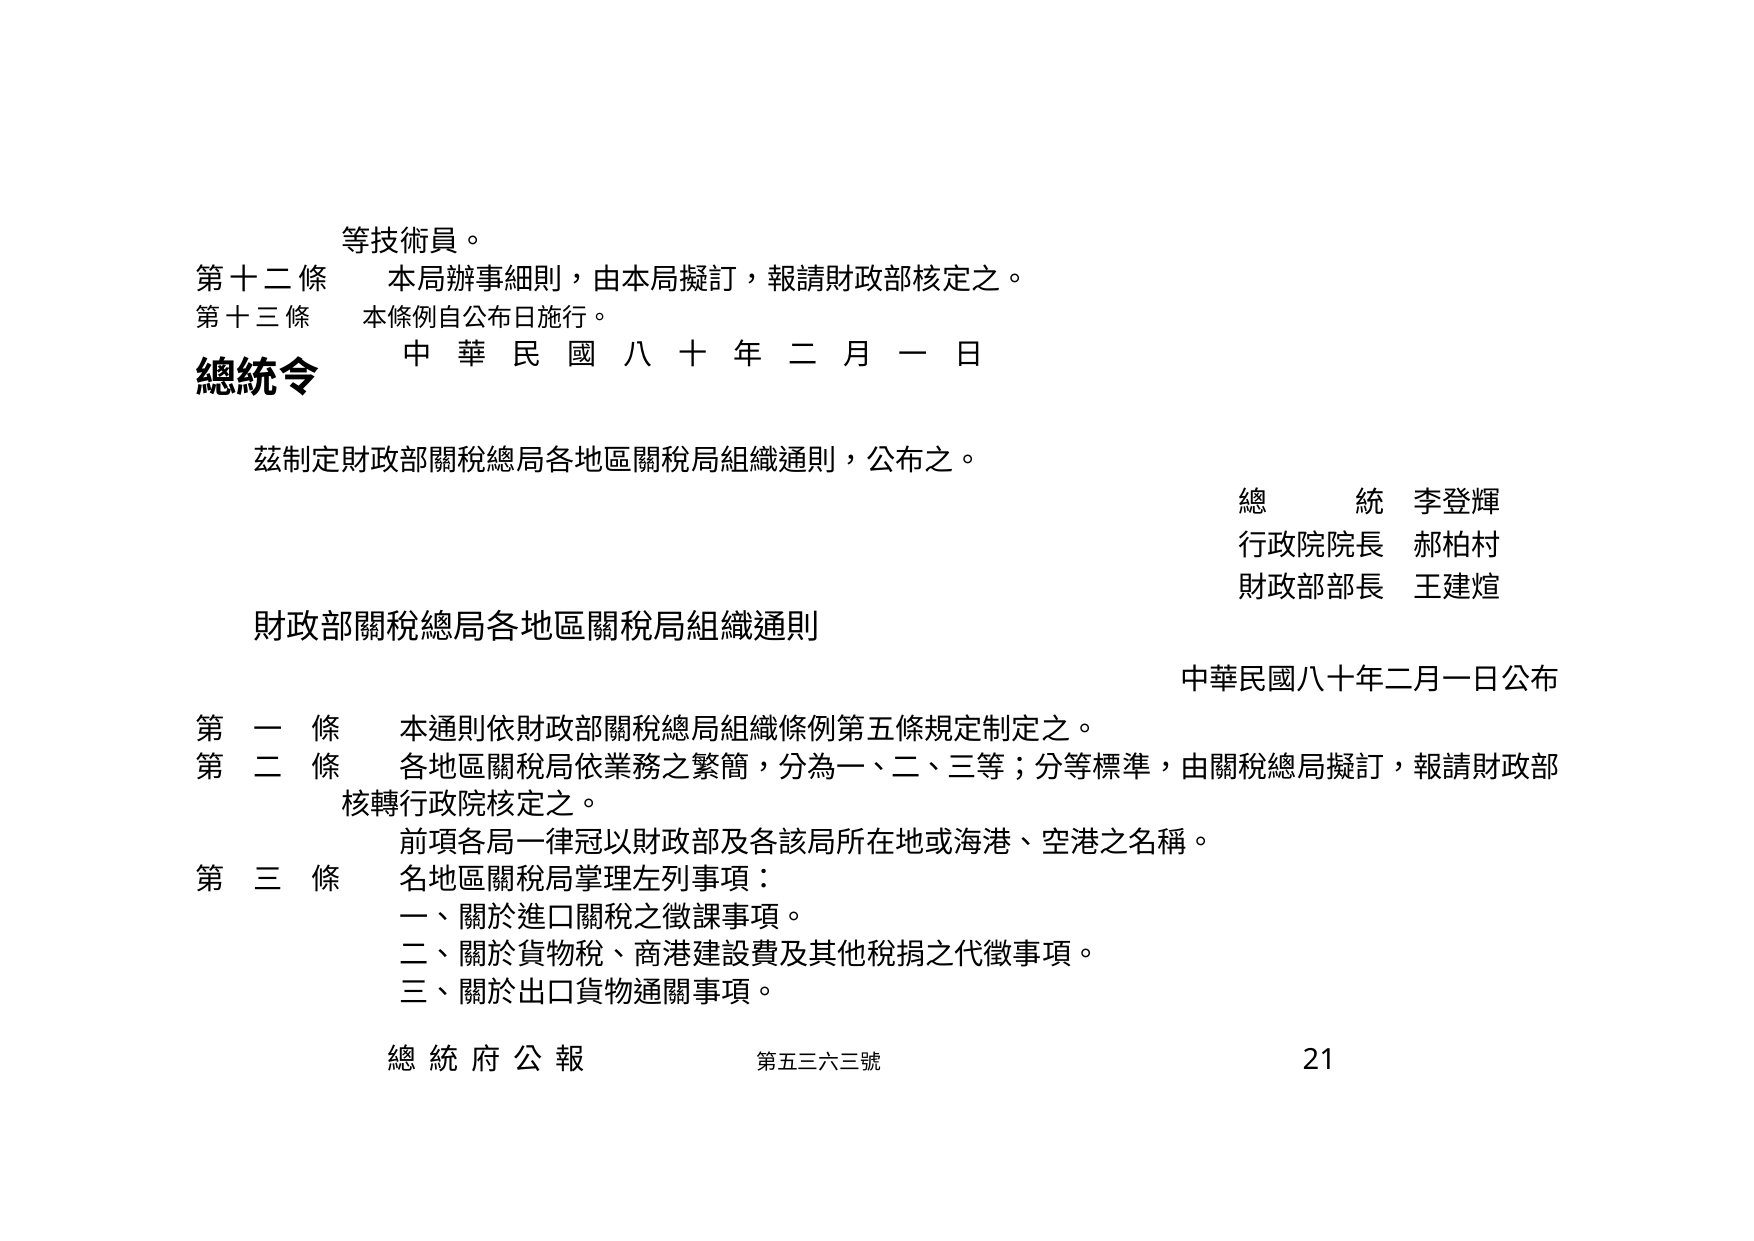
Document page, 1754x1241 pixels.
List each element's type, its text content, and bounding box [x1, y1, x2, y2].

list 關於進口關稅之徵課事項。 [399, 897, 1559, 934]
list 關於貨物稅、商港建設費及其他稅捐之代徵事項。 [399, 934, 1559, 972]
text 前項各局一律冠以財政部及各該局所在地或海港、空港之名稱。 [341, 822, 1559, 859]
table_header 總統令 [192, 334, 399, 440]
text 第 二 條 各地區關稅局依業務之繁簡，分為一、二、三等；分等標準，由關稅總局擬訂，報請財政部核轉行政院核定之。 [195, 747, 1559, 822]
text 中華民國八十年二月一日公布 [195, 659, 1559, 697]
list 關於出口貨物通關事項。 [399, 972, 1559, 1009]
table_header 中華民國八十年二月一日 [399, 334, 986, 440]
text 茲制定財政部關稅總局各地區關稅局組織通則，公布之。 [195, 440, 1559, 478]
text 財政部部長 王建煊 [195, 568, 1501, 605]
text 等技術員。 [195, 222, 1559, 259]
text 第 一 條 本通則依財政部關稅總局組織條例第五條規定制定之。 [195, 709, 1559, 747]
text 第十三條 本條例自公布日施行。 [195, 297, 1559, 334]
text 第十二條 本局辦事細則，由本局擬訂，報請財政部核定之。 [195, 259, 1559, 297]
text 第 三 條 名地區關稅局掌理左列事項： [195, 859, 1559, 897]
text 財政部關稅總局各地區關稅局組織通則 [253, 605, 1559, 647]
text 行政院院長 郝柏村 [195, 525, 1501, 563]
text 總 統 李登輝 [195, 483, 1501, 520]
